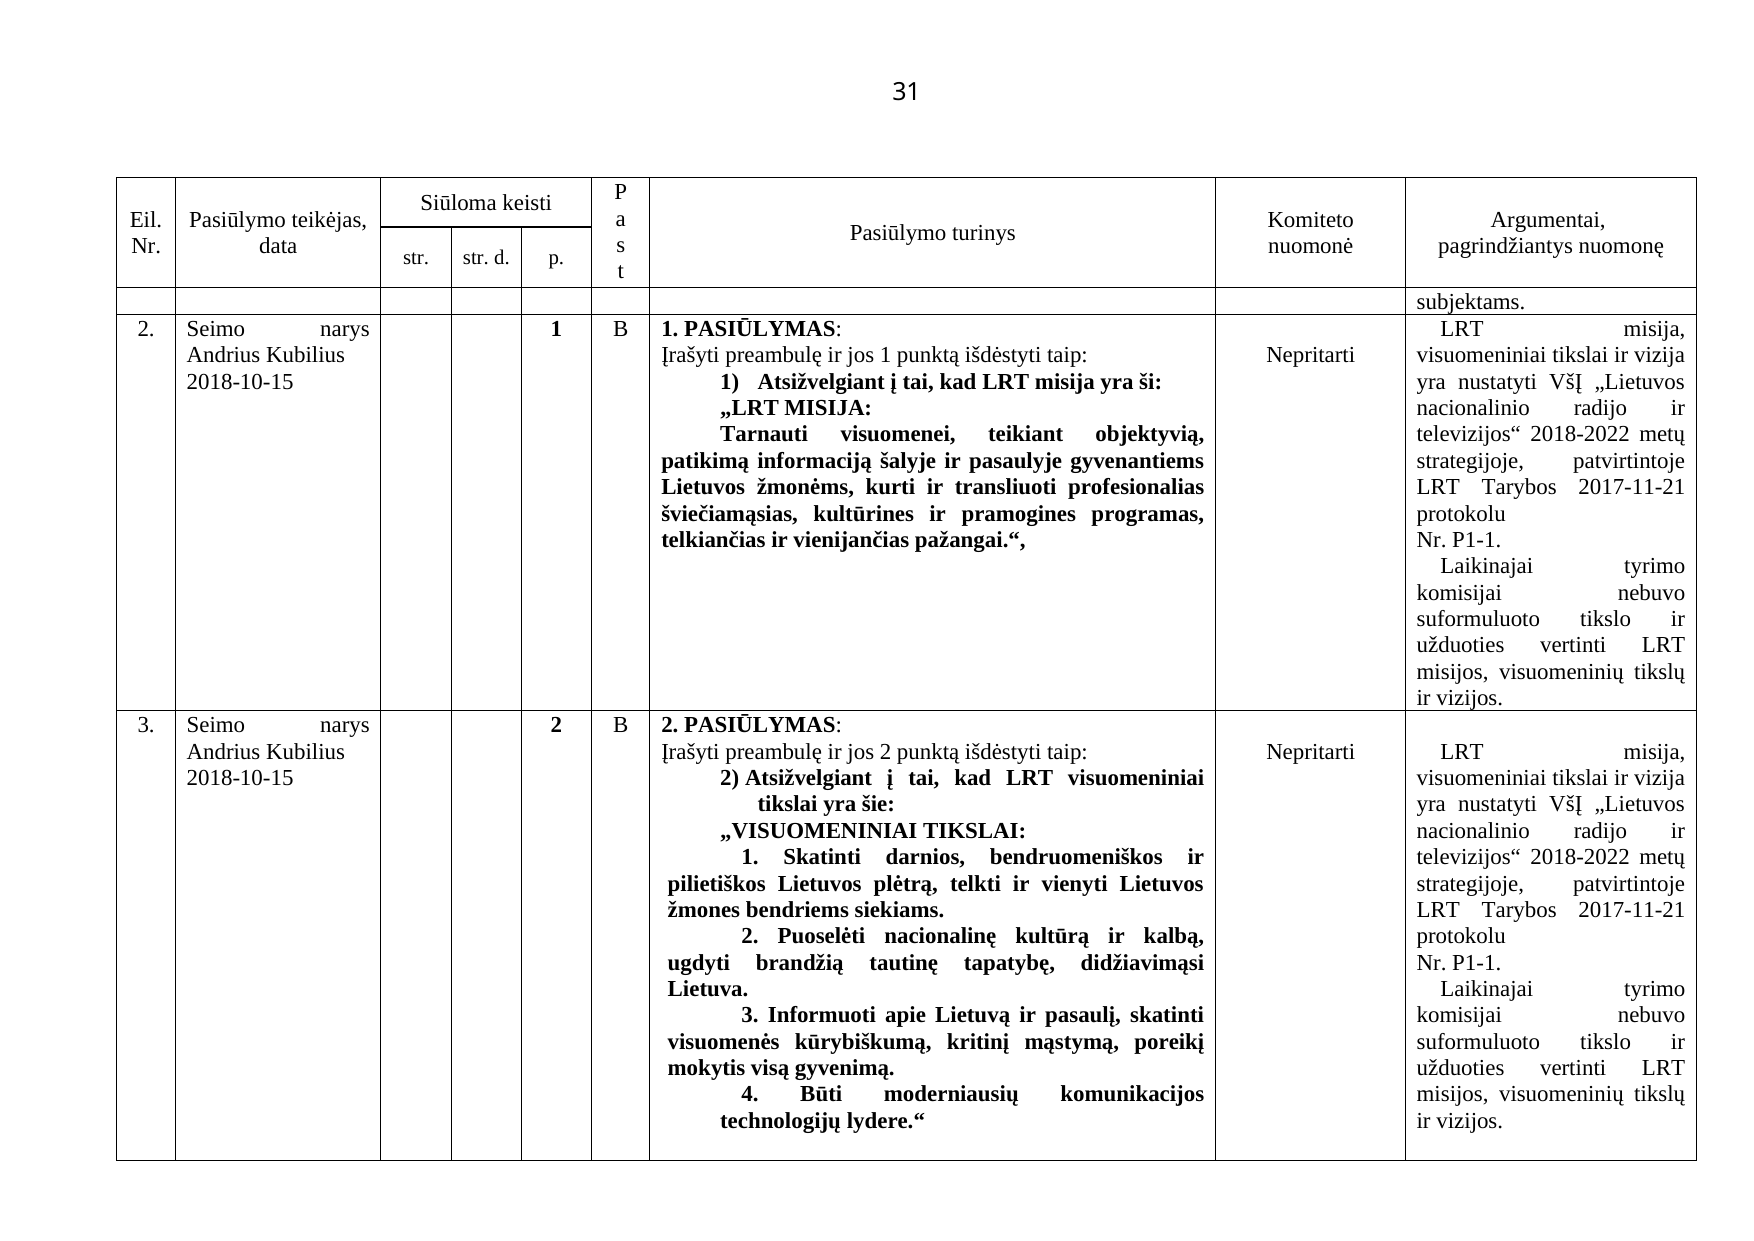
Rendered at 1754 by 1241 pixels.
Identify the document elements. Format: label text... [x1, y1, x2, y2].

table_cell LRT misija, visuomeniniai tikslai ir vizija yra nustatyti VšĮ „Lietuvos nacionalinio radijo ir televizijos“ 2018-2022 metų strategijoje, patvirtintoje LRT Tarybos 2017-11-21 protokolu Nr. P1-1. Laikinajai tyrimo komisijai nebuvo suformuluoto tikslo ir užduoties vertinti LRT misijos, visuomeninių tikslų ir vizijos. [1406, 711, 1696, 1159]
table_cell [381, 288, 451, 314]
table_cell [452, 315, 521, 710]
table_cell [176, 288, 380, 314]
table_cell [381, 711, 451, 1159]
table_cell 1 [522, 315, 591, 710]
table_cell Nepritarti [1216, 711, 1405, 1159]
table_cell N [592, 288, 649, 314]
table_header Komiteto nuomonė [1216, 178, 1405, 287]
table_cell str. [381, 228, 451, 287]
table_cell Seimo narys Andrius Kubilius 2018-10-15 [176, 711, 380, 1159]
table_cell [452, 711, 521, 1159]
table_cell 2. [117, 315, 175, 710]
table_cell B [592, 711, 649, 1159]
table_cell str. d. [452, 228, 521, 287]
table_cell Seimo narys Andrius Kubilius 2018-10-15 [176, 315, 380, 710]
table_header Pasiūlymo teikėjas, data [176, 178, 380, 287]
table_header Siūloma keisti [381, 178, 591, 226]
table_header Argumentai, pagrindžiantys nuomonę [1406, 178, 1696, 287]
table_cell [117, 288, 175, 314]
table_cell [452, 288, 521, 314]
table_cell subjektams. [1406, 288, 1696, 314]
table_cell 3. [117, 711, 175, 1159]
table_cell B [592, 315, 649, 710]
table_cell Nepritarti [1216, 315, 1405, 710]
table_cell [522, 288, 591, 314]
table_cell 2. PASIŪLYMAS: Įrašyti preambulę ir jos 2 punktą išdėstyti taip: 2) Atsižvelgiant į tai, kad LRT visuomeniniai tikslai yra šie: „VISUOMENINIAI TIKSLAI: 1. Skatinti darnios, bendruomeniškos ir pilietiškos Lietuvos plėtrą, telkti ir vienyti Lietuvos žmones bendriems siekiams. 2. Puoselėti nacionalinę kultūrą ir kalbą, ugdyti brandžią tautinę tapatybę, didžiavimąsi Lietuva. 3. Informuoti apie Lietuvą ir pasaulį, skatinti visuomenės kūrybiškumą, kritinį mąstymą, poreikį mokytis visą gyvenimą. 4. Būti moderniausių komunikacijos technologijų lydere.“ [650, 711, 1215, 1159]
table_cell p. [522, 228, 591, 287]
table_cell [1216, 288, 1405, 314]
table_cell [650, 288, 1215, 314]
table_header Eil. Nr. [117, 178, 175, 287]
table_header Pastabos [592, 178, 649, 287]
table_header Pasiūlymo turinys [650, 178, 1215, 287]
table_cell 2 [522, 711, 591, 1159]
table_cell [381, 315, 451, 710]
table_cell LRT misija, visuomeniniai tikslai ir vizija yra nustatyti VšĮ „Lietuvos nacionalinio radijo ir televizijos“ 2018-2022 metų strategijoje, patvirtintoje LRT Tarybos 2017-11-21 protokolu Nr. P1-1. Laikinajai tyrimo komisijai nebuvo suformuluoto tikslo ir užduoties vertinti LRT misijos, visuomeninių tikslų ir vizijos. [1406, 315, 1696, 710]
table_cell 1. PASIŪLYMAS: Įrašyti preambulę ir jos 1 punktą išdėstyti taip: Atsižvelgiant į tai, kad LRT misija yra ši: „LRT MISIJA: Tarnauti visuomenei, teikiant objektyvią, patikimą informaciją šalyje ir pasaulyje gyvenantiems Lietuvos žmonėms, kurti ir transliuoti profesionalias šviečiamąsias, kultūrines ir pramogines programas, telkiančias ir vienijančias pažangai.“, [650, 315, 1215, 710]
